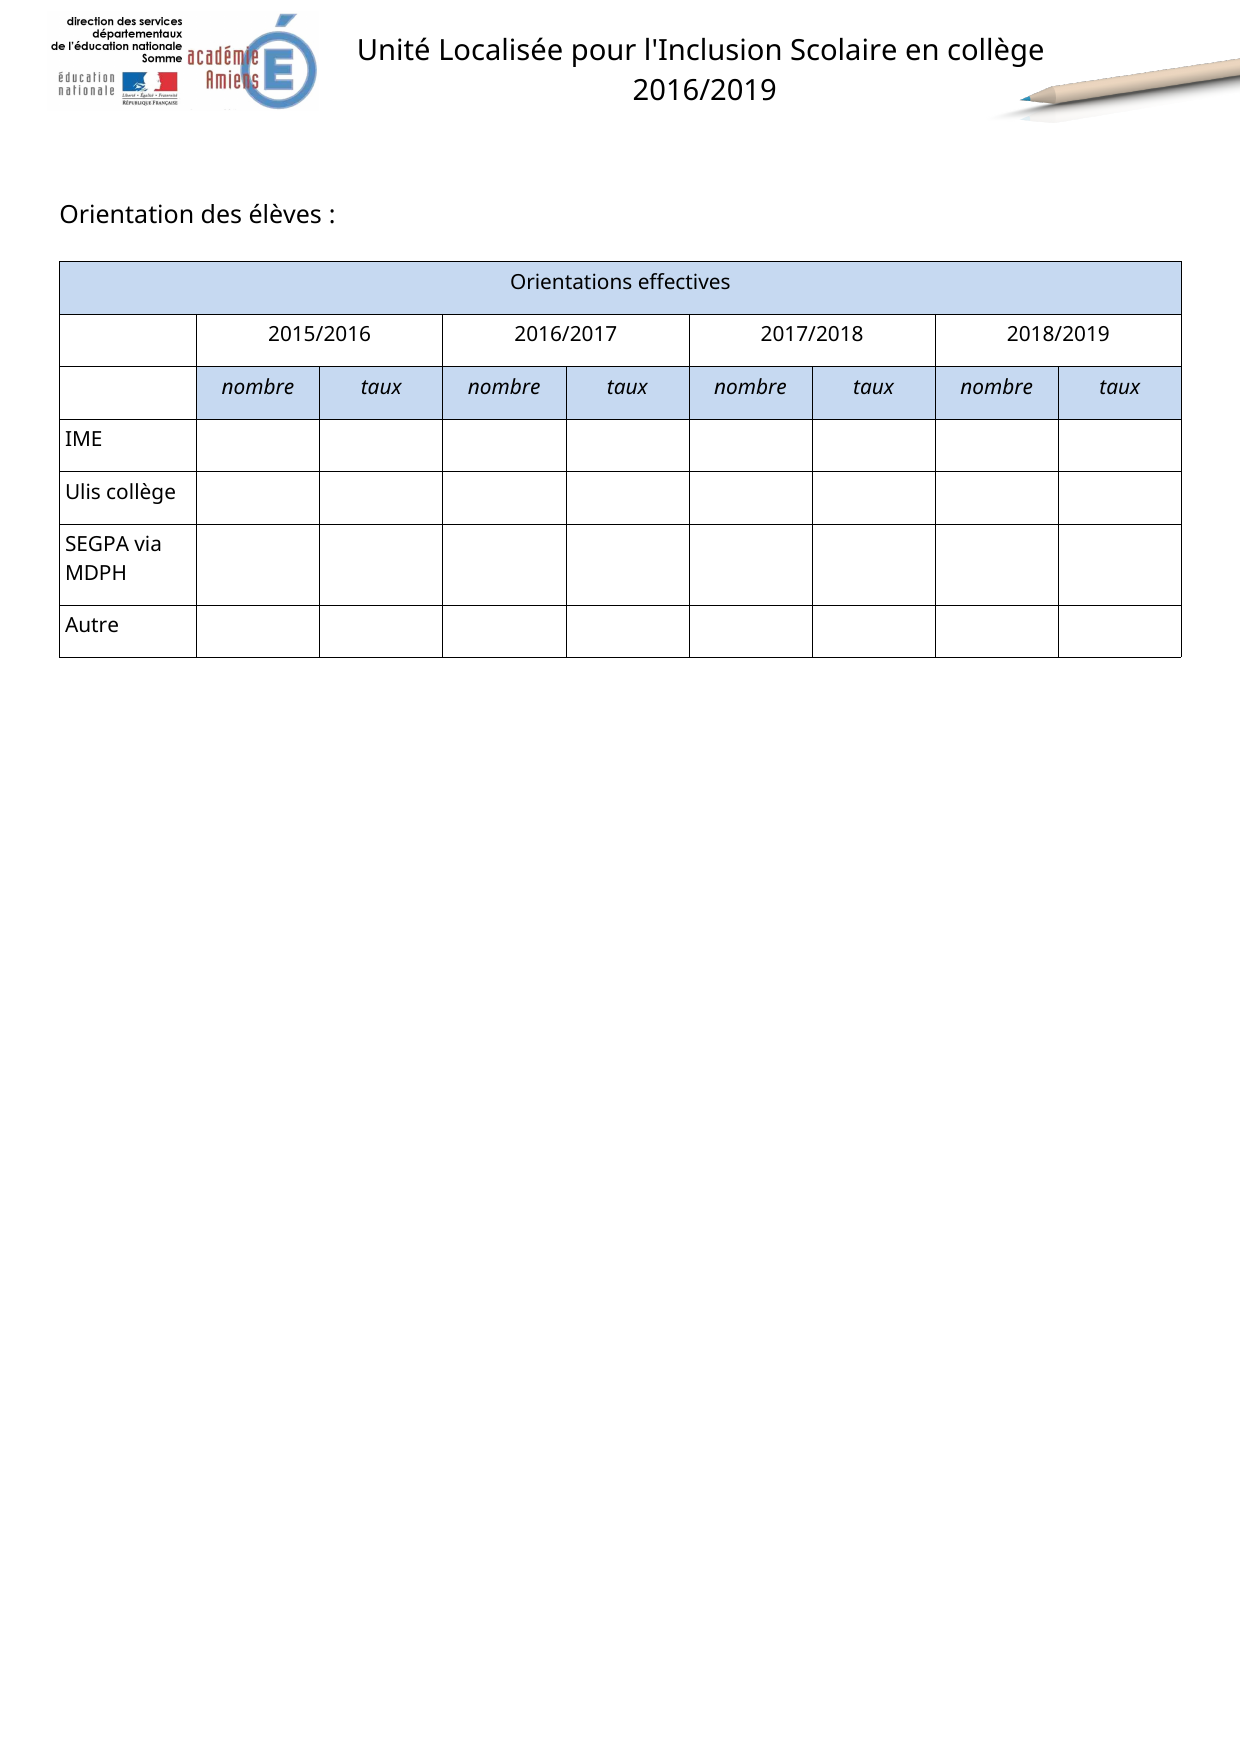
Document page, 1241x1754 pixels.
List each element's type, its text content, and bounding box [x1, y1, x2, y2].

table_cell [567, 525, 689, 604]
table_cell Ulis collège [60, 472, 196, 524]
table_cell [690, 472, 812, 524]
table_cell [690, 606, 812, 657]
table_cell [443, 472, 566, 524]
table_cell taux [567, 367, 689, 419]
table_cell [60, 315, 196, 366]
table_cell 2018/2019 [936, 315, 1181, 366]
table_cell [567, 420, 689, 471]
table_cell [197, 525, 319, 604]
table_cell 2015/2016 [197, 315, 442, 366]
table_cell [443, 606, 566, 657]
table_cell [690, 525, 812, 604]
table_cell [320, 525, 442, 604]
table_cell [1059, 420, 1181, 471]
table_cell Autre [60, 606, 196, 657]
table_cell [1059, 472, 1181, 524]
table_cell [936, 525, 1058, 604]
table_cell [1059, 606, 1181, 657]
table_cell nombre [197, 367, 319, 419]
table_cell [936, 606, 1058, 657]
table_cell taux [320, 367, 442, 419]
table_cell nombre [443, 367, 566, 419]
table_cell [197, 472, 319, 524]
table_header Orientations effectives [60, 262, 1181, 314]
table_cell [443, 420, 566, 471]
table_cell nombre [690, 367, 812, 419]
table_cell [936, 420, 1058, 471]
table_cell taux [1059, 367, 1181, 419]
table_cell SEGPA via MDPH [60, 525, 196, 604]
table_cell [320, 420, 442, 471]
table_cell 2016/2017 [443, 315, 689, 366]
table_cell [1059, 525, 1181, 604]
table_cell taux [813, 367, 935, 419]
table_cell 2017/2018 [690, 315, 935, 366]
table_cell [567, 606, 689, 657]
text Orientation des élèves : [59, 197, 1181, 231]
table_cell [813, 472, 935, 524]
table_cell [197, 606, 319, 657]
picture [46, 11, 320, 111]
table_cell [320, 472, 442, 524]
table_cell [813, 606, 935, 657]
table_cell [936, 472, 1058, 524]
table_cell [813, 420, 935, 471]
table_cell [320, 606, 442, 657]
table_cell [567, 472, 689, 524]
table_cell [813, 525, 935, 604]
table_cell [690, 420, 812, 471]
picture [982, 58, 1240, 123]
table_cell [443, 525, 566, 604]
table_cell [60, 367, 196, 419]
table_cell [197, 420, 319, 471]
table_cell nombre [936, 367, 1058, 419]
table_cell IME [60, 420, 196, 471]
